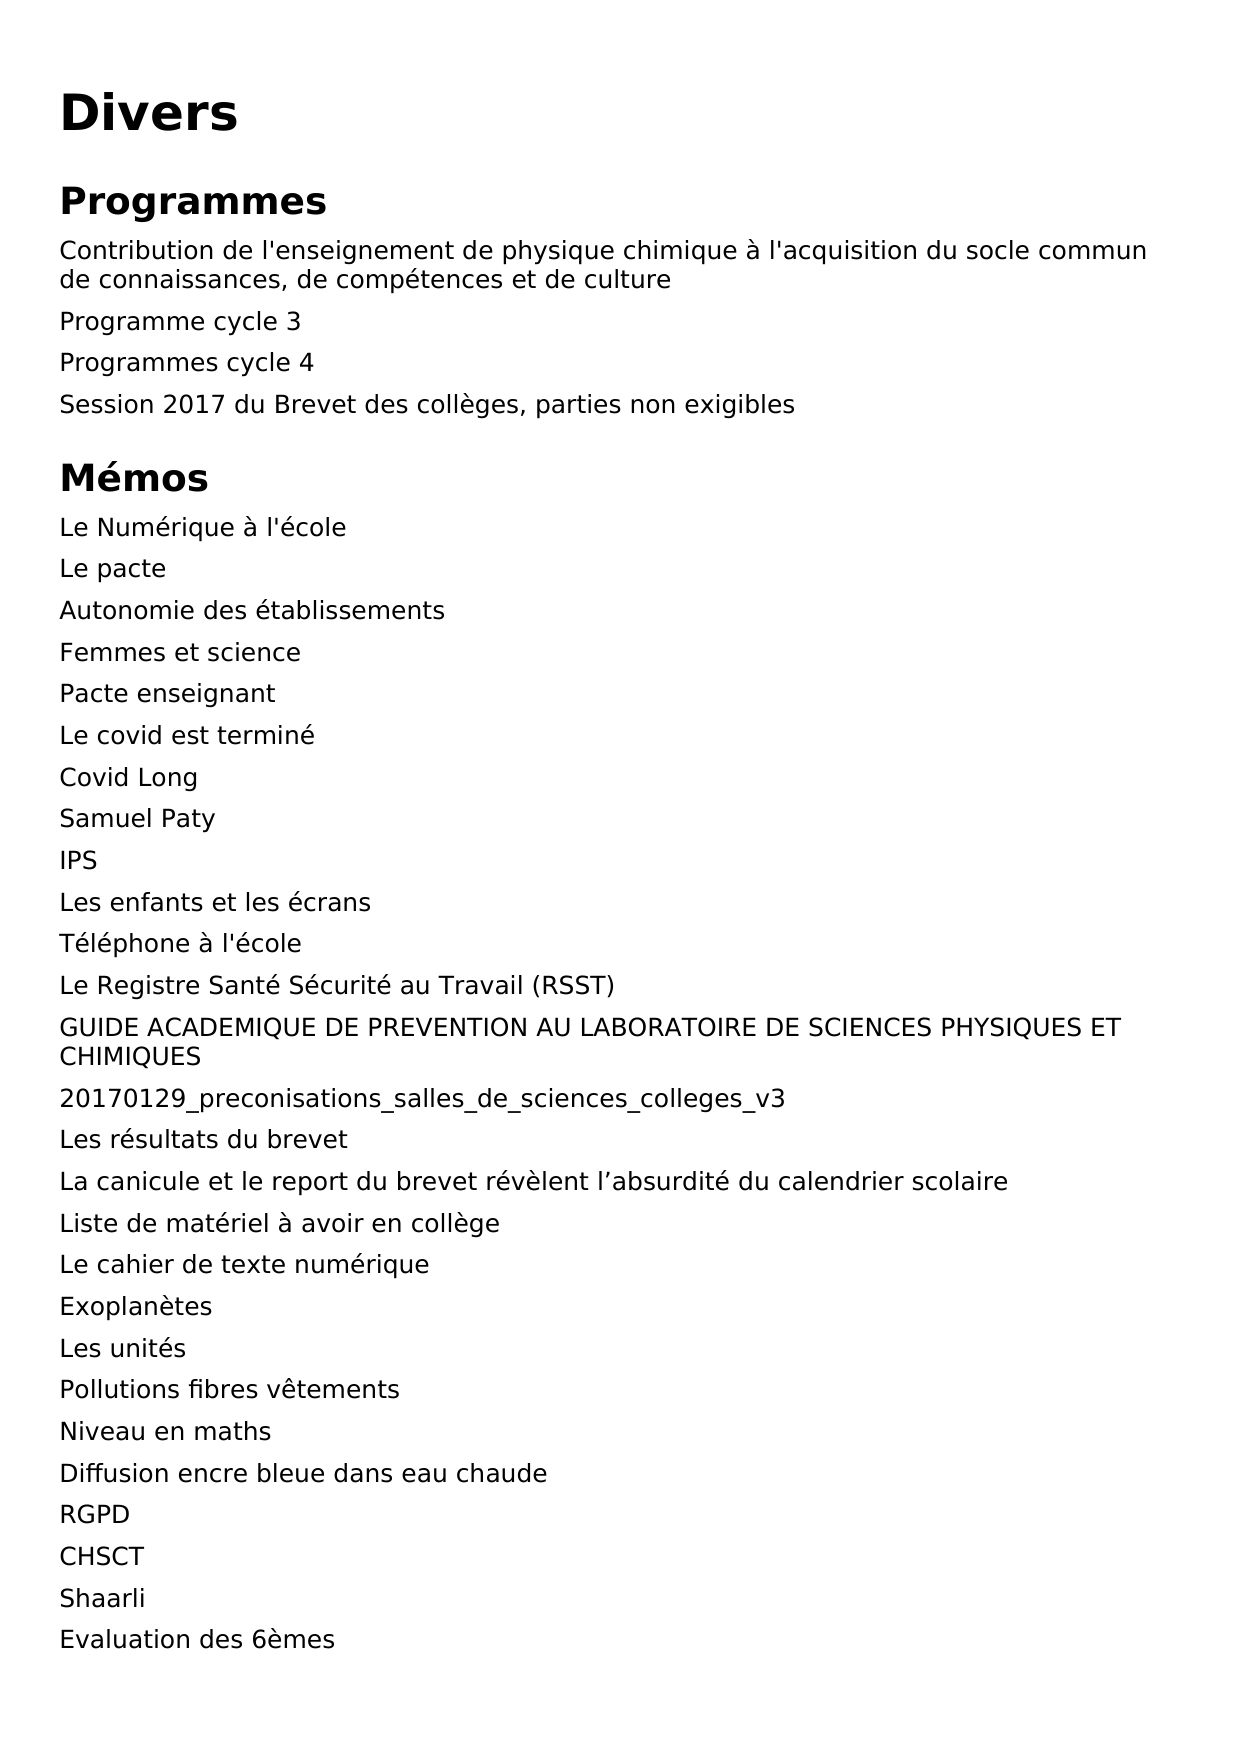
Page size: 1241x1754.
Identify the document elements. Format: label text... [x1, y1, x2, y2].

text Diffusion encre bleue dans eau chaude [59, 1459, 1181, 1488]
text Les unités [59, 1334, 1181, 1363]
text Niveau en maths [59, 1417, 1181, 1446]
subtitle Mémos [59, 457, 1181, 500]
text Covid Long [59, 763, 1181, 792]
text Le Registre Santé Sécurité au Travail (RSST) [59, 971, 1181, 1000]
text Programme cycle 3 [59, 307, 1181, 336]
text Téléphone à l'école [59, 929, 1181, 959]
text Programmes cycle 4 [59, 348, 1181, 378]
text GUIDE ACADEMIQUE DE PREVENTION AU LABORATOIRE DE SCIENCES PHYSIQUES ET CHIMIQUES [59, 1013, 1181, 1071]
text Pollutions fibres vêtements [59, 1375, 1181, 1404]
text Les enfants et les écrans [59, 888, 1181, 917]
subtitle Divers [59, 84, 1181, 142]
text Autonomie des établissements [59, 596, 1181, 625]
text Liste de matériel à avoir en collège [59, 1209, 1181, 1238]
text Les résultats du brevet [59, 1125, 1181, 1154]
text CHSCT [59, 1542, 1181, 1571]
text Le covid est terminé [59, 721, 1181, 750]
text 20170129_preconisations_salles_de_sciences_colleges_v3 [59, 1084, 1181, 1113]
text Samuel Paty [59, 804, 1181, 834]
text Shaarli [59, 1584, 1181, 1613]
subtitle Programmes [59, 180, 1181, 223]
text RGPD [59, 1500, 1181, 1529]
text La canicule et le report du brevet révèlent l’absurdité du calendrier scolaire [59, 1167, 1181, 1196]
text IPS [59, 846, 1181, 875]
text Femmes et science [59, 638, 1181, 667]
text Le cahier de texte numérique [59, 1250, 1181, 1279]
text Pacte enseignant [59, 679, 1181, 709]
text Evaluation des 6èmes [59, 1625, 1181, 1654]
text Session 2017 du Brevet des collèges, parties non exigibles [59, 390, 1181, 419]
text Exoplanètes [59, 1292, 1181, 1321]
text Contribution de l'enseignement de physique chimique à l'acquisition du socle commun de connaissances, de compétences et de culture [59, 236, 1181, 294]
text Le pacte [59, 554, 1181, 584]
text Le Numérique à l'école [59, 513, 1181, 542]
